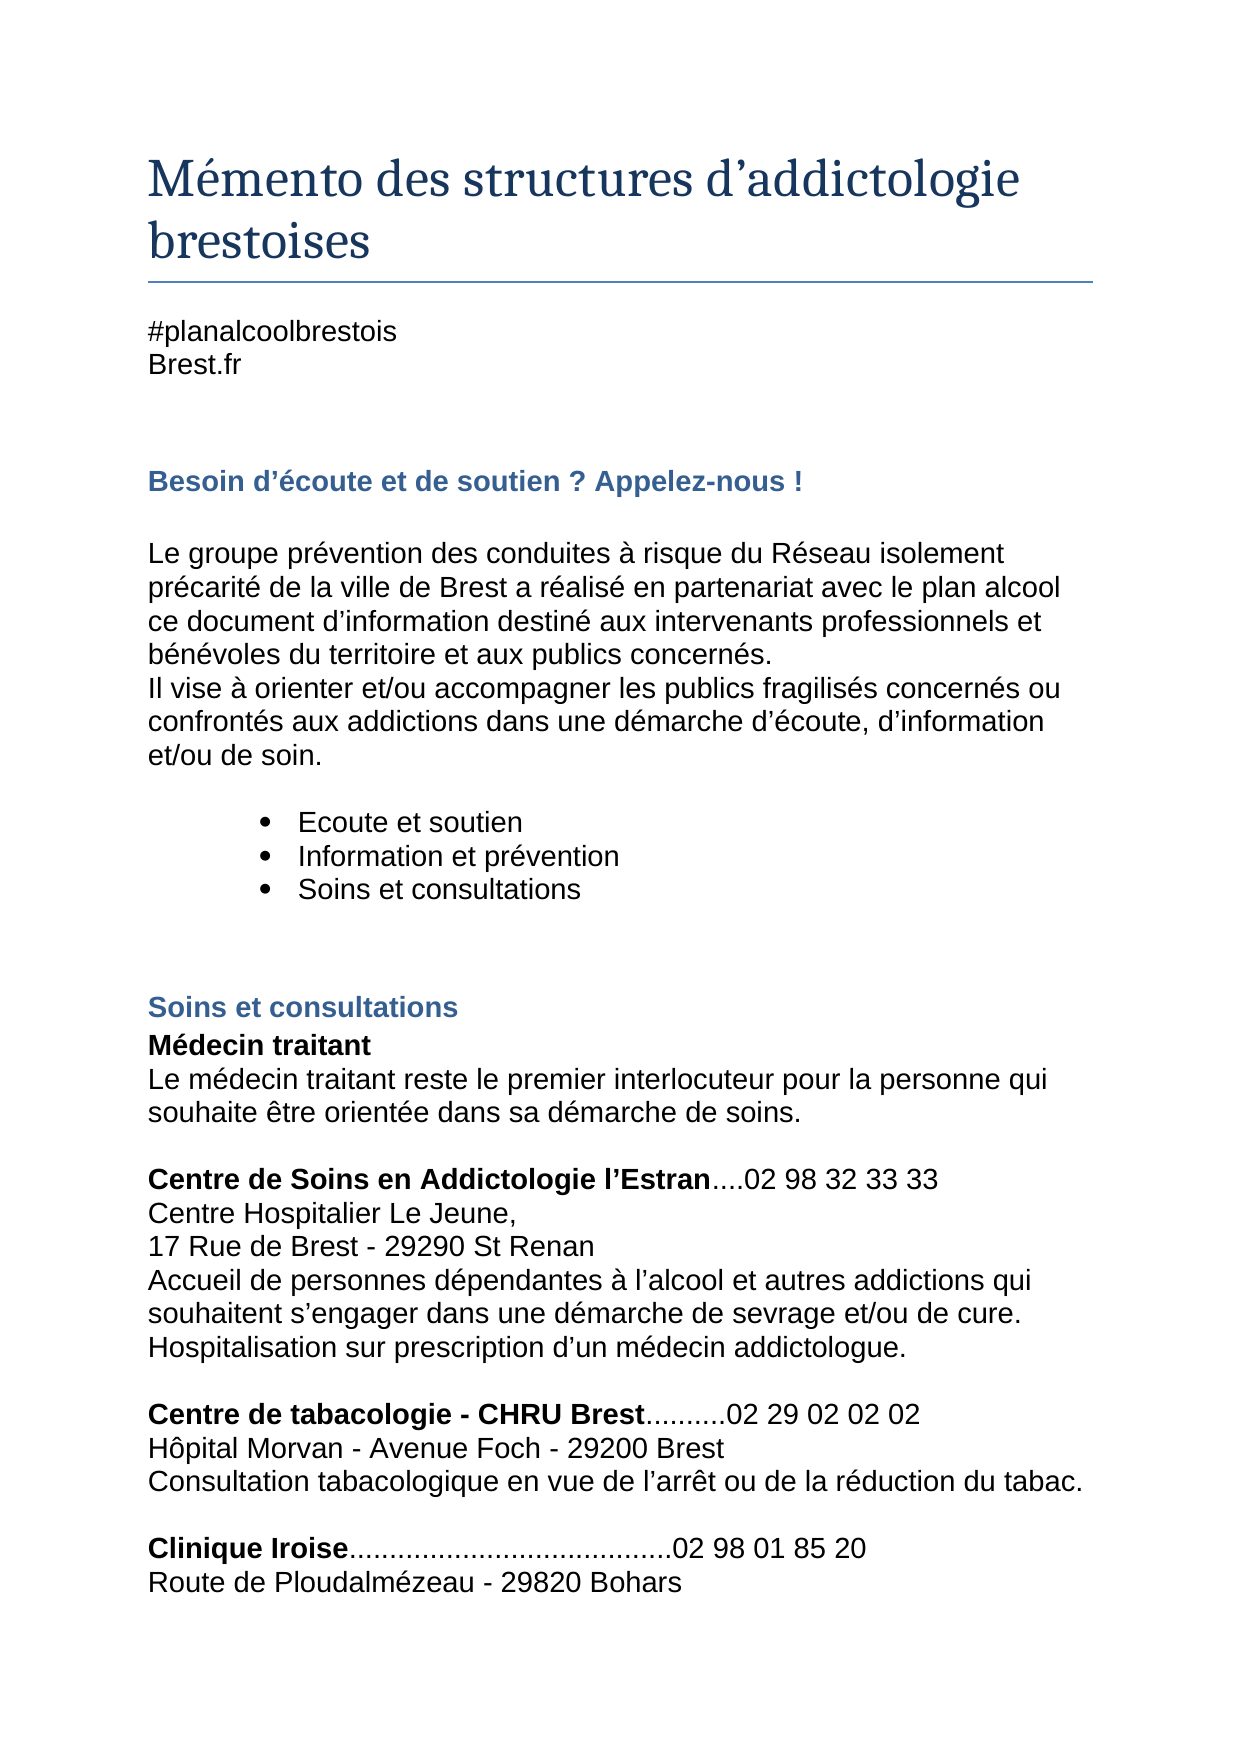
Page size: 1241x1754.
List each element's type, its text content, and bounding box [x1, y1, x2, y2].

subtitle Soins et consultations [148, 990, 1093, 1023]
text Il vise à orienter et/ou accompagner les publics fragilisés concernés ou confrontés aux addictions dans une démarche d’écoute, d’information et/ou de soin. [148, 671, 1093, 771]
text Hôpital Morvan - Avenue Foch - 29200 Brest [148, 1431, 1093, 1464]
text Centre Hospitalier Le Jeune, [148, 1196, 1093, 1229]
list Information et prévention [260, 839, 1093, 872]
text Mémento des structures d’addictologie brestoises [148, 148, 1093, 281]
subtitle Besoin d’écoute et de soutien ? Appelez-nous ! [148, 464, 1093, 498]
text Clinique Iroise........................................02 98 01 85 20 [148, 1531, 1093, 1565]
text 17 Rue de Brest - 29290 St Renan [148, 1229, 1093, 1263]
text Centre de tabacologie - CHRU Brest..........02 29 02 02 02 [148, 1397, 1093, 1431]
text Consultation tabacologique en vue de l’arrêt ou de la réduction du tabac. [148, 1464, 1093, 1498]
text #planalcoolbrestois [148, 314, 1093, 347]
text Hospitalisation sur prescription d’un médecin addictologue. [148, 1330, 1093, 1364]
text Route de Ploudalmézeau - 29820 Bohars [148, 1565, 1093, 1598]
text Le médecin traitant reste le premier interlocuteur pour la personne qui souhaite être orientée dans sa démarche de soins. [148, 1062, 1093, 1129]
text Le groupe prévention des conduites à risque du Réseau isolement précarité de la ville de Brest a réalisé en partenariat avec le plan alcool ce document d’information destiné aux intervenants professionnels et bénévoles du territoire et aux publics concernés. [148, 537, 1093, 671]
text Accueil de personnes dépendantes à l’alcool et autres addictions qui souhaitent s’engager dans une démarche de sevrage et/ou de cure. [148, 1263, 1093, 1330]
text Brest.fr [148, 347, 1093, 381]
text Centre de Soins en Addictologie l’Estran....02 98 32 33 33 [148, 1162, 1093, 1196]
list Soins et consultations [260, 872, 1093, 906]
text Médecin traitant [148, 1028, 1093, 1062]
list Ecoute et soutien [260, 805, 1093, 839]
